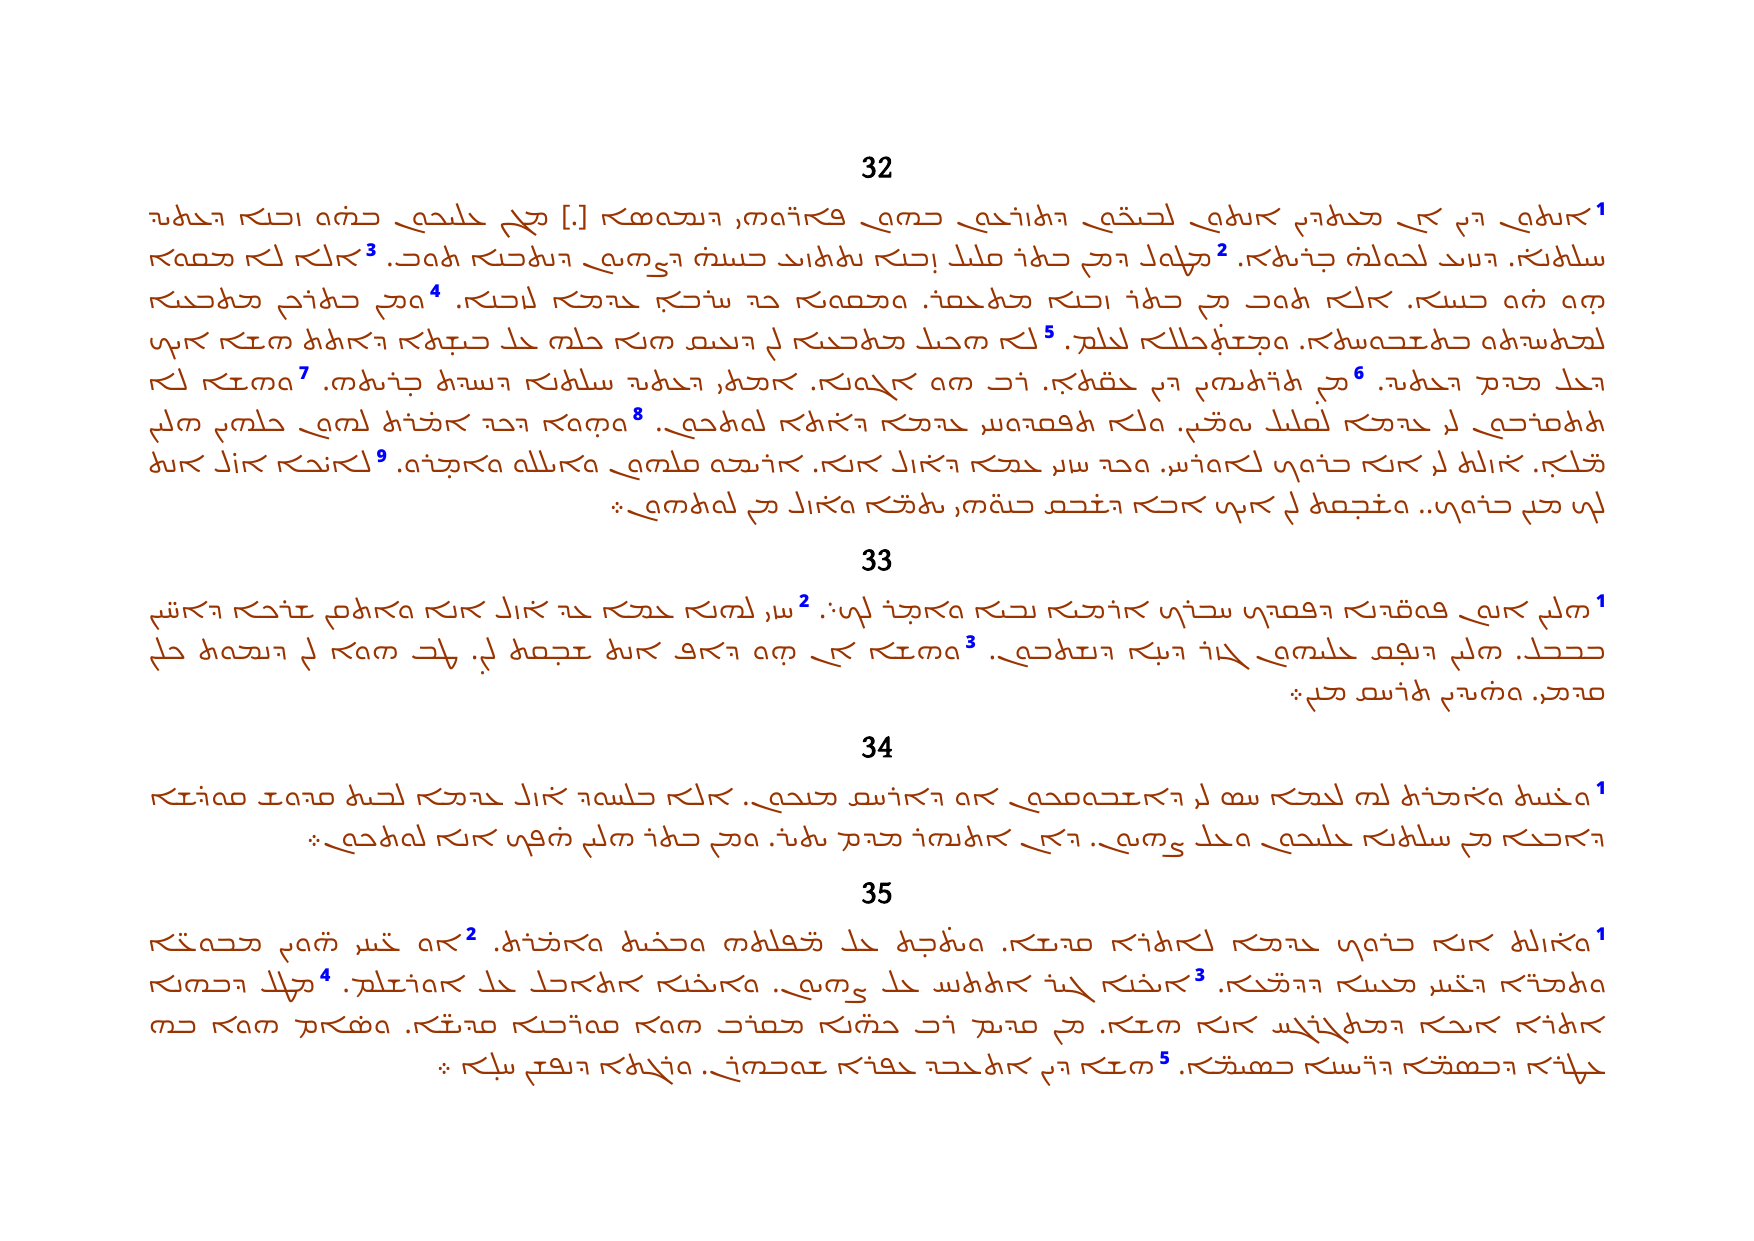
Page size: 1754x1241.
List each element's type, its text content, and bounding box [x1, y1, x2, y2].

text 1 ܘܥ̇ܢܝܬ ܘܐ̇ܡܪܬ ܠܗ ܠܥܡܐ ܚܣ ܠܝ ܕܐܫܒܘܩܟܘܢ ܐܘ ܕܐܪܚܩ ܡܢܟܘܢ. ܐܠܐ ܒܠܚܘܕ ܐ̇ܙܠ ܥܕܡܐ ܠܒܝܬ ܩܕܘܫ ܩܘܕ̇ܫܐ ܕܐܒܥܐ ܡܢ ܚܝܠܬܢܐ ܥܠܝܟܘܢ ܘܥܠ ܨܗܝܘܢ. ܕܐܢ ܐܬܢܗܪ ܡܕܡ ܝܬܝܪ. ܘܡܢ ܒܬܪ ܗܠܝܢ ܗ̇ܦܟ ܐܢܐ ܠܘܬܟܘܢ܀ [148, 778, 1606, 861]
text 32 [148, 148, 1606, 186]
text 35 [148, 873, 1606, 912]
text 1 ܘܐ̇ܙܠܬ ܐܢܐ ܒܪܘܟ ܥܕܡܐ ܠܐܬܪܐ ܩܕܝܫܐ. ܘܝܬ̇ܒ̣ܬ ܥܠ ܡ̈ܦܠܬܗ ܘܒܟ̇ܝܬ ܘܐܡ̇ܪܬ. 2 ܐܘ ܥ̈ܝܢܝ ܗ̈ܘܝܢ ܡܒܘܥ̈ܐ ܘܬܡܖ̈ܐ ܕܥ̈ܝܢܝ ܡܥܝܢܐ ܕܕܡ̈ܥܐ. 3 ܐܝܟ̇ܢܐ ܓܝܪ ܐܬܬܢܚ ܥܠ ܨܗܝܘܢ. ܘܐܝܟ̇ܢܐ ܐܬܐܒܠ ܥܠ ܐܘܪܫܠܡ. 4 ܡܛܠ ܕܒܗܢܐ ܐܬܪܐ ܐܝܟܐ ܕܡܬܓܪܓܚ ܐܢܐ ܗܫܐ. ܡܢ ܩܕܝܡ ܪܒ ܟܗ̈ܢܐ ܡܩܪܒ ܗܘܐ ܩܘܖ̈ܒܢܐ ܩܕܝܫ̈ܐ. ܘܣ̇ܐܡ ܗܘܐ ܒܗ ܥܛܪܐ ܕܒܣܡ̈ܐ ܕܖ̈ܝܚܢܐ ܒܣܝܡ̈ܐ. 5 ܗܫܐ ܕܝܢ ܐܬܥܒܕ ܥܦܪܐ ܫܘܒܗܪܢ. ܘܪܓܬܐ ܕܢܦܫܢ ܚܠ̣ܐ ܀ [148, 924, 1606, 1089]
text 33 [148, 540, 1606, 579]
text 34 [148, 727, 1606, 766]
text 1 ܐܢܬܘܢ ܕܝܢ ܐܢ ܡܥܬܕܝܢ ܐܢܬܘܢ ܠܒܝܟ̈ܘܢ ܕܬܙܪܥܘܢ ܒܗܘܢ ܦܐܖ̈ܘܗܝ ܕܢܡܘܣܐ [.] ܡܓܢ ܥܠܝܟܘܢ ܒܗ̇ܘ ܙܒܢܐ ܕܥܬܝܕ ܚܝܠܬܢܐ̇. ܕܢܙܝܥ ܠܟܘܠܗ̇ ܒ̣ܪܝܬܐ. 2 ܡܛܘܠ ܕܡܢ ܒܬܪ ܩܠܝܠ ܙ̣ܒܢܐ ܢܬܬܙܝܥ ܒܢܝܢܗ̇ ܕܨܗܝܘܢ ܕܢܬܒܢܐ ܬܘܒ. 3 ܐܠܐ ܠܐ ܡܩܘܐ ܗ̣ܘ ܗ̇ܘ ܒܢܝܢܐ. ܐܠܐ ܬܘܒ ܡܢ ܒܬܪ ܙܒܢܐ ܡܬܥܩܪ. ܘܡܩܘܝܐ ܟܕ ܚܪܒܐ̣ ܥܕܡܐ ܠܙܒܢܐ. 4 ܘܡܢ ܒܬܪܟܢ ܡܬܒܥܝܐ ܠܡܬܚܕܬܘ ܒܬܫܒܘܚܬܐ. ܘܡ̣ܫܬ̣̇ܟܠܠܐ ܠܥܠܡ. 5 ܠܐ ܗܟܝܠ ܡܬܒܥܝܐ ܠܢ ܕܢܥܝܩ ܗܢܐ ܟܠܗ ܥܠ ܒܝܫ̣ܬܐ ܕܐܬܬ ܗܫܐ ܐܝܟ ܕܥܠ ܡܕܡ ܕܥܬܝܕ. 6 ܡܢ̣ ܬܖ̈ܬܝܗܝܢ ܕܝܢ ܥܩ̈ܬܐ̣. ܪܒ ܗܘ ܐܓܘܢܐ. ܐܡܬܝ ܕܥܬܝܕ ܚܝܠܬܢܐ ܕܢܚܕܬ ܒ̣ܪܝܬܗ. 7 ܘܗܫܐ ܠܐ ܬܬܩܪܒܘܢ ܠܝ ܥܕܡܐ ܠܩܠܝܠ ܝܘܡ̈ܝܢ. ܘܠܐ ܬܦܩܕܘܢܢܝ ܥܕܡܐ ܕܐ̇ܬܐ ܠܘܬܟܘܢ. 8 ܘܗ̣ܘܐ ܕܟܕ ܐܡ̇ܪܬ ܠܗܘܢ ܟܠܗܝܢ ܗܠܝܢ ܡ̈ܠܐ̣. ܐ̇ܙܠܬ ܠܝ ܐܢܐ ܒܪܘܟ ܠܐܘܪܚܝ. ܘܟܕ ܚܙܢܝ ܥܡܐ ܕܐ̇ܙܠ ܐܢܐ. ܐܪܝܡܘ ܩܠܗܘܢ ܘܐܝܠܠܘ ܘܐܡ̣ܪܘ. 9 ܠܐܝ̇ܟܐ ܐܙ̇ܠ ܐܢܬ ܠܟ ܡܢܢ ܒܪܘܟ.. ܘܫ̇ܒ̣ܩܬ ܠܢ ܐܝܟ ܐܒܐ ܕܫ̇ܒܩ ܒܢܘ̈ܗܝ ܝܬܡ̈ܐ ܘܐ̇ܙܠ ܡܢ ܠܘܬܗܘܢ܀ [148, 199, 1606, 528]
text 1 ܗܠܝܢ ܐܢܘܢ ܦܘܩ̈ܕܢܐ ܕܦܩܕܟ ܚܒܪܟ ܐܪܡܝܐ ܢܒܝܐ ܘܐܡ̣ܪ ܠܟ܈. 2 ܚܙܝ ܠܗܢܐ ܥܡܐ ܥܕ ܐ̇ܙܠ ܐܢܐ ܘܐܬܩܢ ܫܪܟܐ ܕܐܚ̈ܝܢ ܒܒܒܠ. ܗܠܝܢ ܕܢܦ̣ܩ ܥܠܝܗܘܢ ܓܙܪ ܕܝܢ̣ܐ ܕܢܫܬܒܘܢ. 3 ܘܗܫܐ ܐܢ ܗ̣ܘ ܕܐܦ ܐܢܬ ܫܒ̣ܩܬ ܠܢ̣. ܛܒ ܗܘܐ ܠܢ ܕܢܡܘܬ ܟܠܢ ܩܕܡܝ. ܘܗ̇ܝܕܝܢ ܬܪܚܩ ܡܢܢ܀ [148, 591, 1606, 715]
